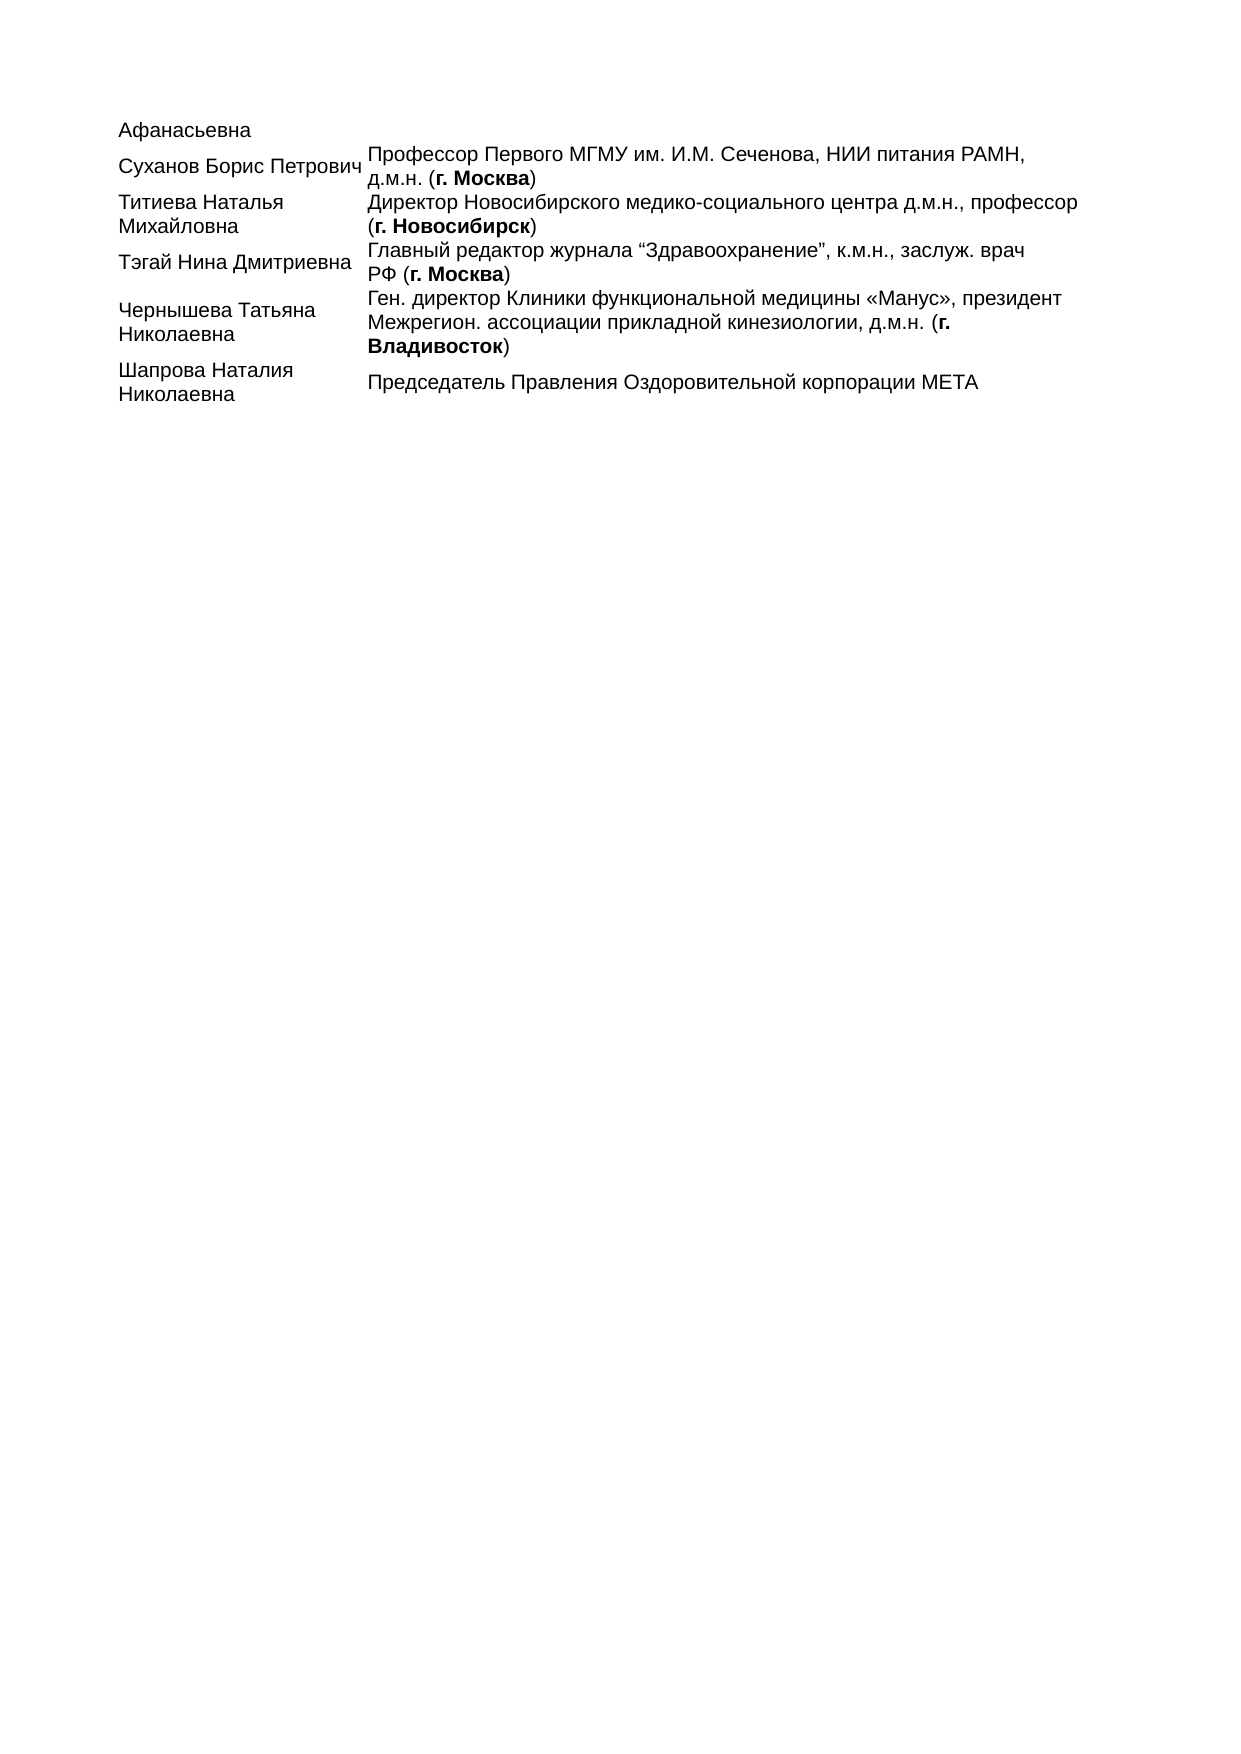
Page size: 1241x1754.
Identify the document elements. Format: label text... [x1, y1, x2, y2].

table_cell Шапрова Наталия Николаевна [118, 358, 367, 406]
table_cell Афанасьевна [118, 118, 367, 142]
table_cell Ген. директор Клиники функциональной медицины «Манус», президент Межрегион. ассоциации прикладной кинезиологии, д.м.н. (г. Владивосток) [367, 286, 1082, 358]
table_cell Председатель Правления Оздоровительной корпорации МЕТА [367, 358, 1082, 406]
table_cell Чернышева Татьяна Николаевна [118, 286, 367, 358]
table_cell Титиева Наталья Михайловна [118, 190, 367, 238]
table_cell Тэгай Нина Дмитриевна [118, 238, 367, 286]
table_cell Профессор Первого МГМУ им. И.М. Сеченова, НИИ питания РАМН, д.м.н. (г. Москва) [367, 142, 1082, 190]
table_cell [367, 118, 1082, 142]
table_cell Суханов Борис Петрович [118, 142, 367, 190]
table_cell Главный редактор журнала “Здравоохранение”, к.м.н., заслуж. врач РФ (г. Москва) [367, 238, 1082, 286]
table_cell Директор Новосибирского медико-социального центра д.м.н., профессор (г. Новосибирск) [367, 190, 1082, 238]
